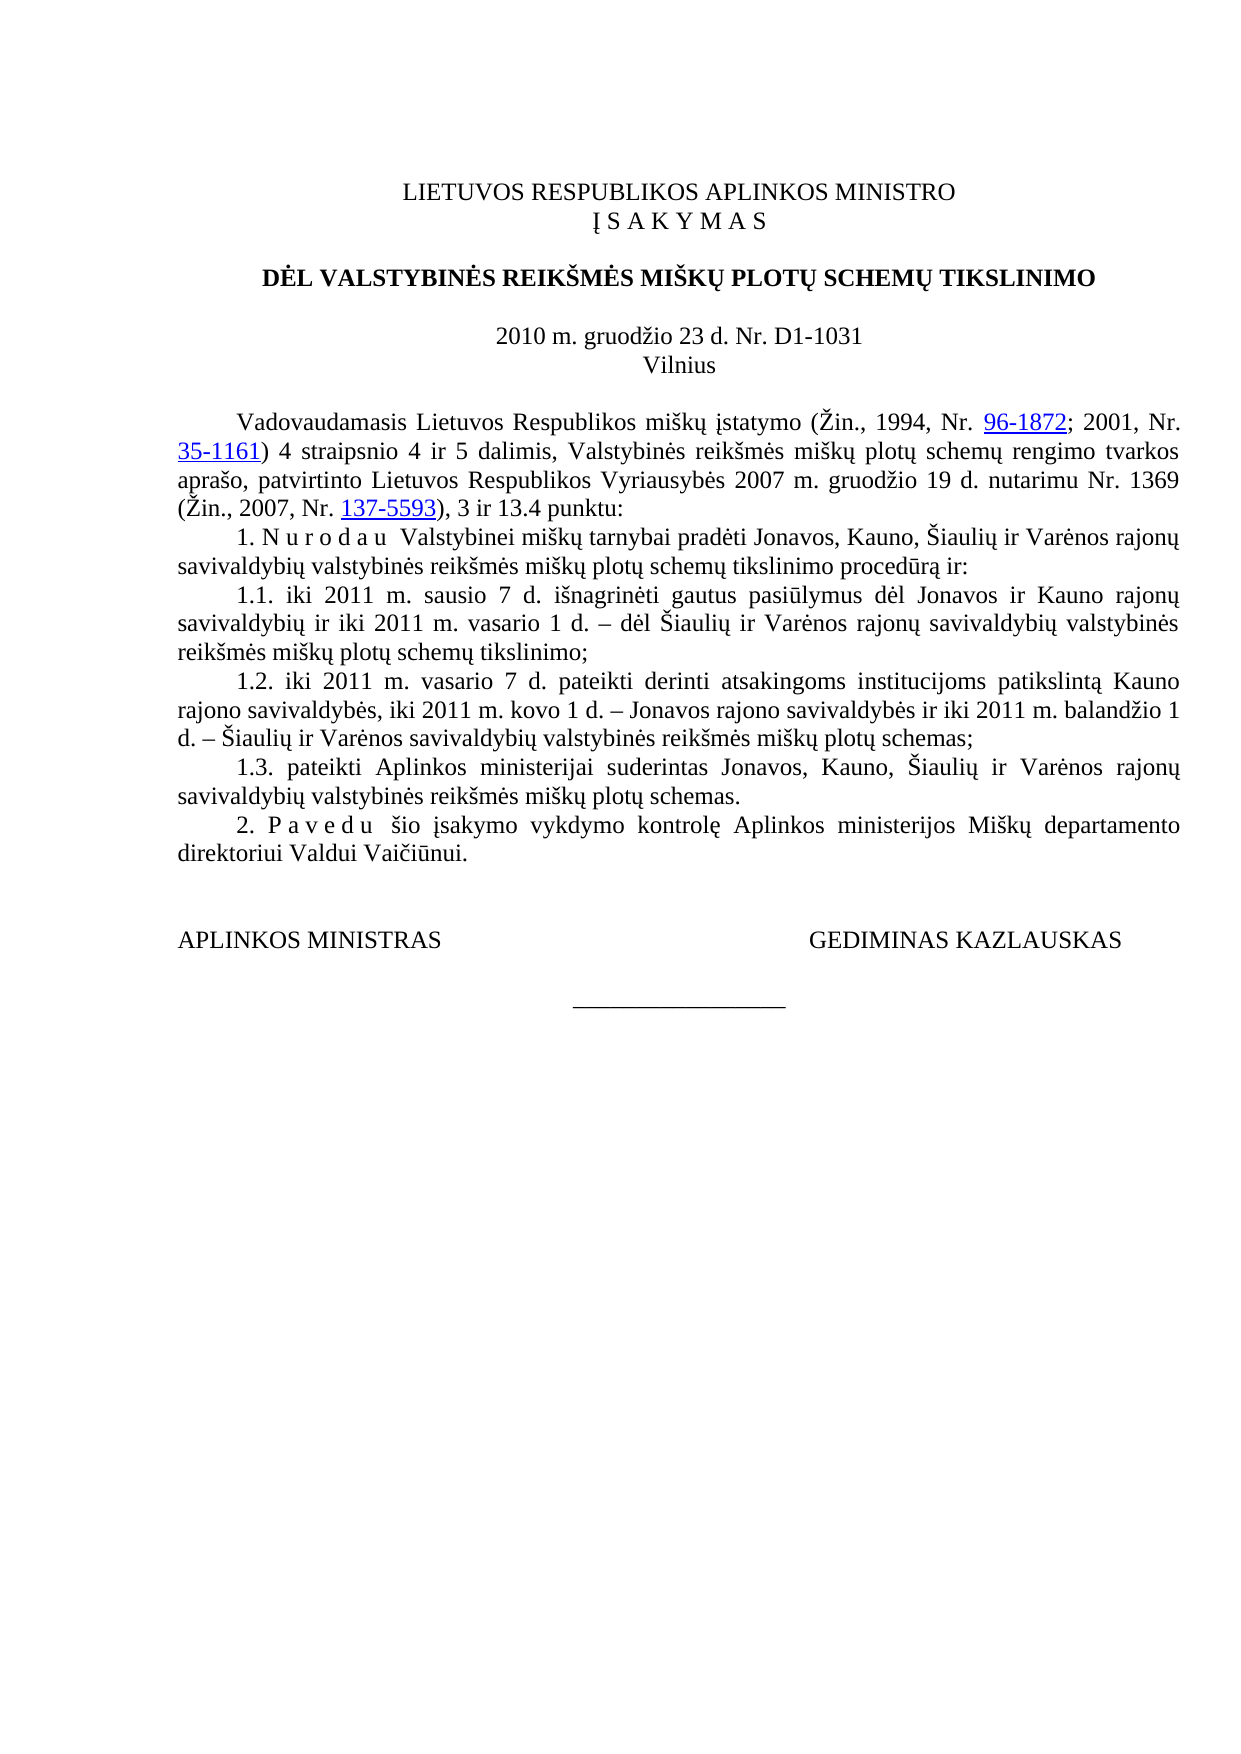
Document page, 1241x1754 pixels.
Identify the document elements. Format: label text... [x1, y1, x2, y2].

text Vadovaudamasis Lietuvos Respublikos miškų įstatymo (Žin., 1994, Nr. 96-1872; 2001, Nr. 35-1161) 4 straipsnio 4 ir 5 dalimis, Valstybinės reikšmės miškų plotų schemų rengimo tvarkos aprašo, patvirtinto Lietuvos Respublikos Vyriausybės 2007 m. gruodžio 19 d. nutarimu Nr. 1369 (Žin., 2007, Nr. 137-5593), 3 ir 13.4 punktu: [177, 407, 1181, 522]
text 1.3. pateikti Aplinkos ministerijai suderintas Jonavos, Kauno, Šiaulių ir Varėnos rajonų savivaldybių valstybinės reikšmės miškų plotų schemas. [177, 752, 1181, 810]
text LIETUVOS RESPUBLIKOS APLINKOS MINISTRO [177, 177, 1181, 206]
text 1.1. iki 2011 m. sausio 7 d. išnagrinėti gautus pasiūlymus dėl Jonavos ir Kauno rajonų savivaldybių ir iki 2011 m. vasario 1 d. – dėl Šiaulių ir Varėnos rajonų savivaldybių valstybinės reikšmės miškų plotų schemų tikslinimo; [177, 580, 1181, 666]
text 1.2. iki 2011 m. vasario 7 d. pateikti derinti atsakingoms institucijoms patikslintą Kauno rajono savivaldybės, iki 2011 m. kovo 1 d. – Jonavos rajono savivaldybės ir iki 2011 m. balandžio 1 d. – Šiaulių ir Varėnos savivaldybių valstybinės reikšmės miškų plotų schemas; [177, 666, 1181, 752]
text _________________ [177, 982, 1181, 1011]
text 2010 m. gruodžio 23 d. Nr. D1-1031 [177, 321, 1181, 350]
text 2. Pavedu šio įsakymo vykdymo kontrolę Aplinkos ministerijos Miškų departamento direktoriui Valdui Vaičiūnui. [177, 810, 1181, 867]
text ĮSAKYMAS [177, 206, 1181, 235]
text Vilnius [177, 350, 1181, 378]
text 1. Nurodau Valstybinei miškų tarnybai pradėti Jonavos, Kauno, Šiaulių ir Varėnos rajonų savivaldybių valstybinės reikšmės miškų plotų schemų tikslinimo procedūrą ir: [177, 522, 1181, 580]
text Aplinkos ministras Gediminas Kazlauskas [177, 925, 1181, 953]
text DĖL VALSTYBINĖS REIKŠMĖS MIŠKŲ PLOTŲ SCHEMŲ TIKSLINIMO [177, 263, 1181, 292]
